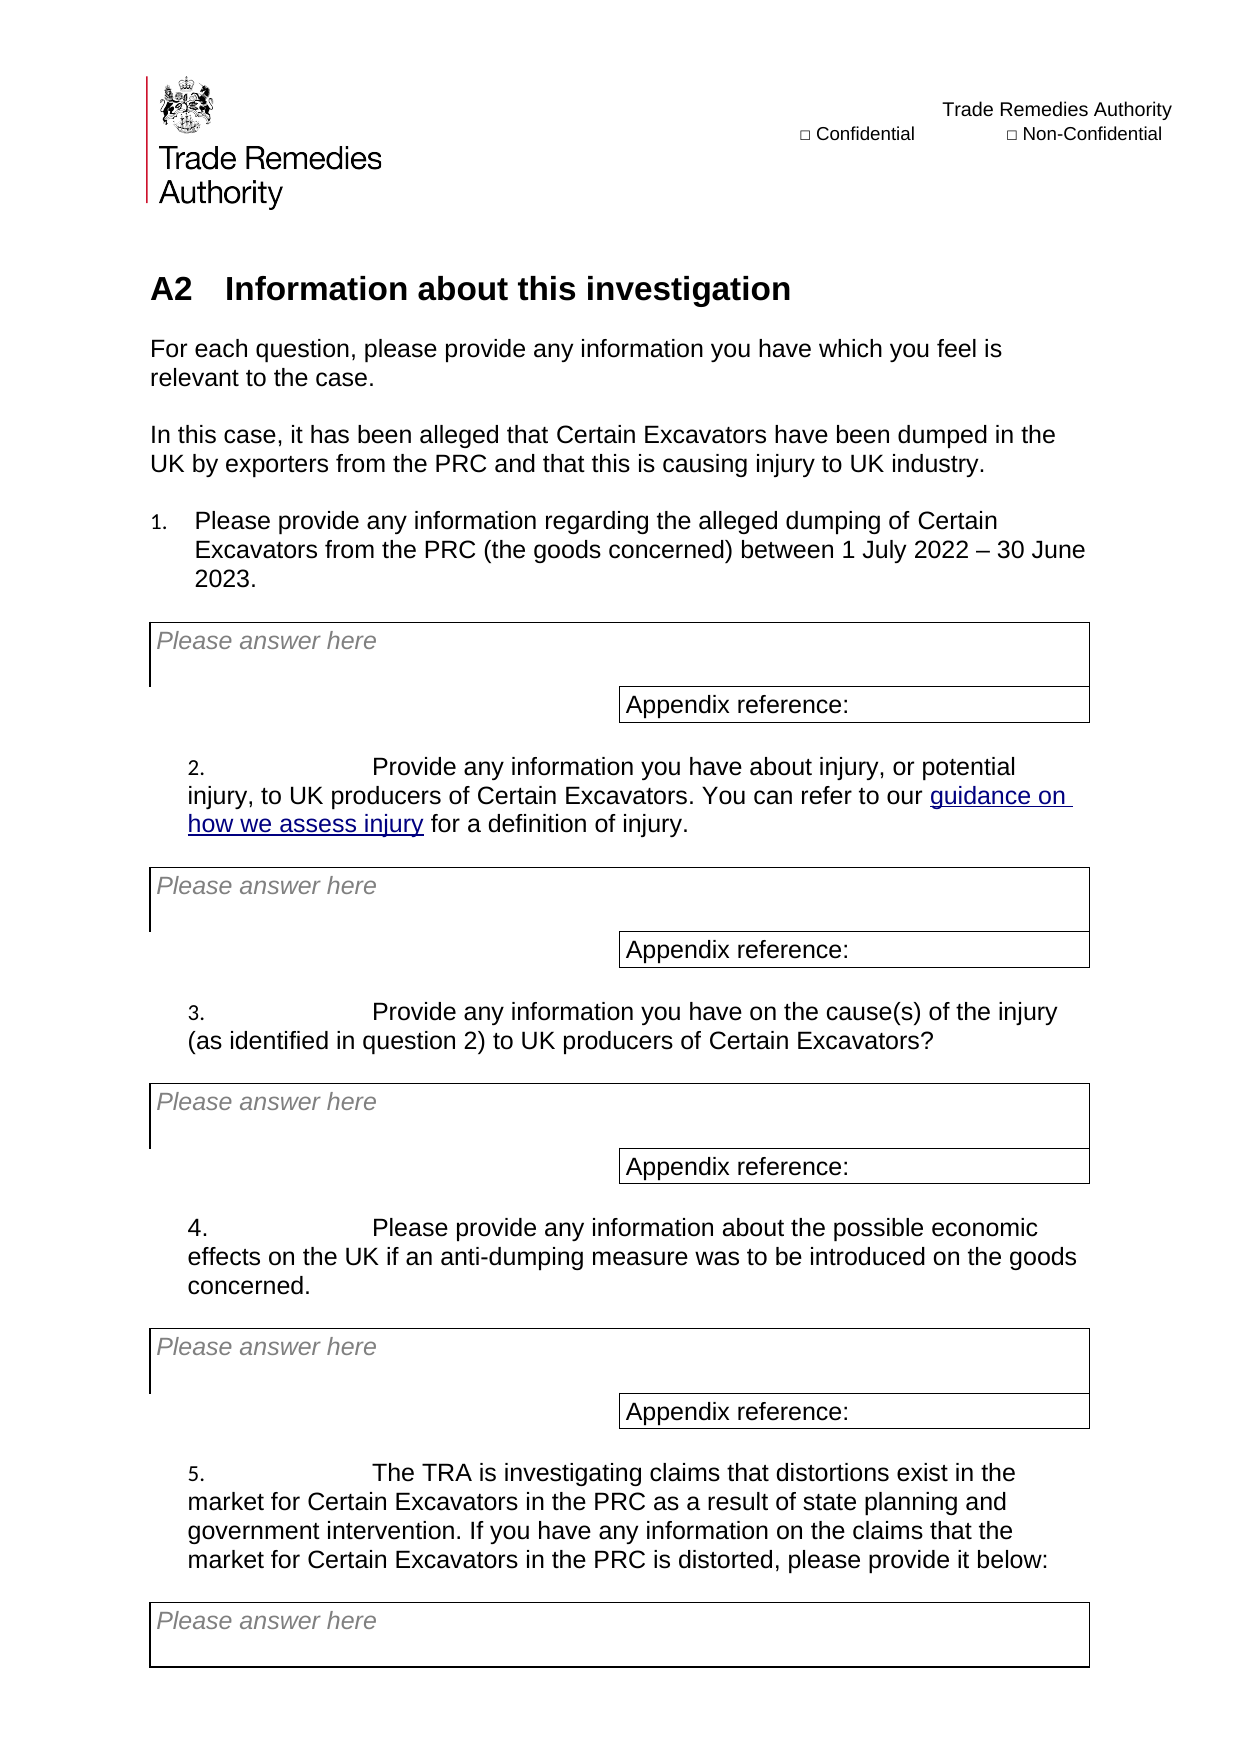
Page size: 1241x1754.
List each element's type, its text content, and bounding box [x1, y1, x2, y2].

list Please provide any information regarding the alleged dumping of Certain Excavators from the PRC (the goods concerned) between 1 July 2022 – 30 June 2023. [150, 506, 1090, 593]
table_cell Appendix reference: [620, 932, 1089, 967]
table_header Please answer here [151, 1329, 1089, 1392]
table_cell [150, 1149, 619, 1183]
table_cell Appendix reference: [620, 1394, 1089, 1428]
list Provide any information you have on the cause(s) of the injury (as identified in question 2) to UK producers of Certain Excavators? [187, 997, 1090, 1054]
table_header Please answer here [151, 1603, 1089, 1666]
subtitle A2 Information about this investigation [150, 269, 1090, 307]
table_header Please answer here [151, 868, 1089, 931]
text For each question, please provide any information you have which you feel is relevant to the case. [150, 334, 1090, 391]
table_cell [150, 1394, 619, 1428]
table_cell Appendix reference: [620, 687, 1089, 722]
list Provide any information you have about injury, or potential injury, to UK producers of Certain Excavators. You can refer to our guidance on how we assess injury for a definition of injury. [187, 751, 1090, 838]
list Please provide any information about the possible economic effects on the UK if an anti-dumping measure was to be introduced on the goods concerned. [187, 1213, 1090, 1299]
table_cell [150, 932, 619, 967]
list The TRA is investigating claims that distortions exist in the market for Certain Excavators in the PRC as a result of state planning and government intervention. If you have any information on the claims that the market for Certain Excavators in the PRC is distorted, please provide it below: [187, 1458, 1090, 1573]
table_cell Appendix reference: [620, 1149, 1089, 1183]
table_cell [150, 687, 619, 722]
table_header Please answer here [151, 623, 1089, 686]
text In this case, it has been alleged that Certain Excavators have been dumped in the UK by exporters from the PRC and that this is causing injury to UK industry. [150, 420, 1090, 477]
table_header Please answer here [151, 1084, 1089, 1148]
